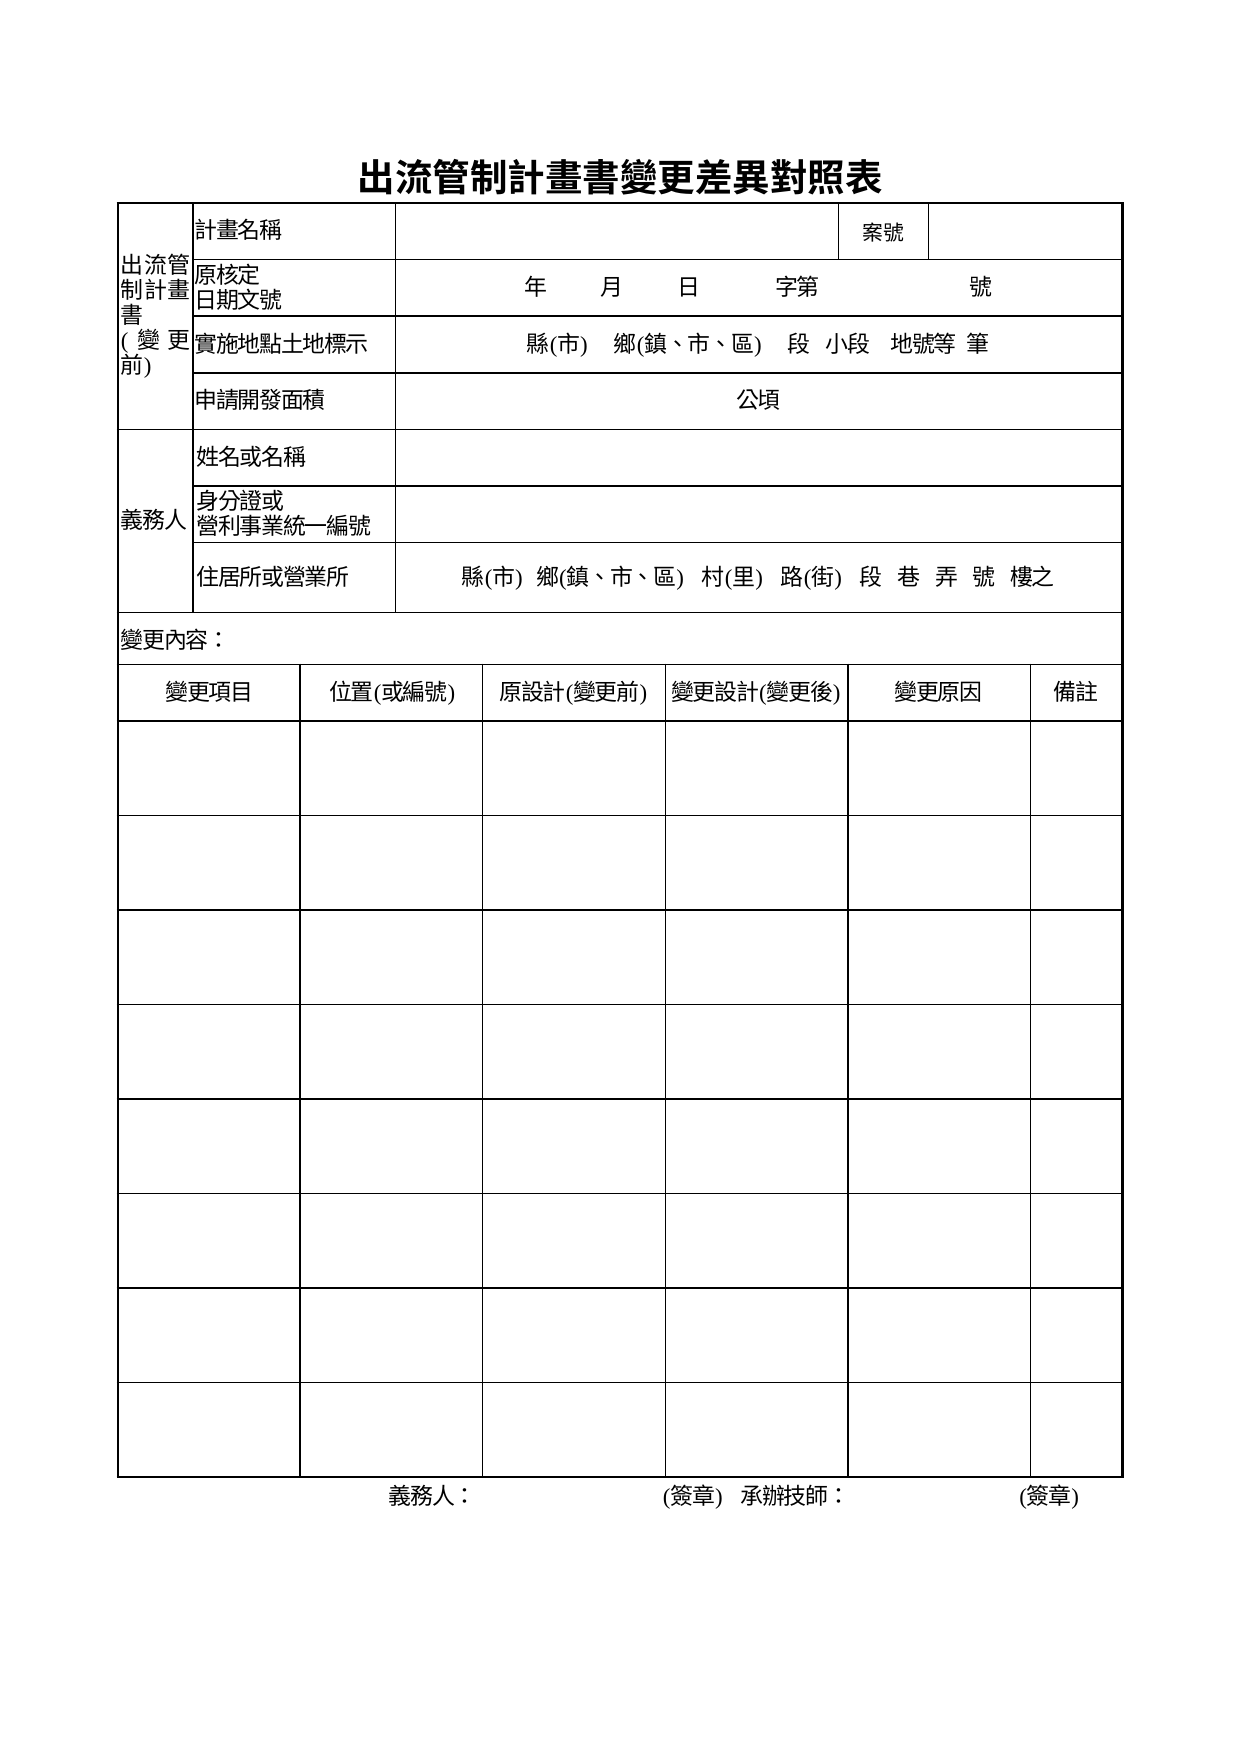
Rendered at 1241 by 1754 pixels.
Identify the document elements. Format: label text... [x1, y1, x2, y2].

table_cell [301, 1005, 482, 1098]
table_cell [1031, 1005, 1121, 1098]
table_cell [666, 1194, 847, 1287]
table_cell [396, 487, 1121, 542]
table_cell [301, 1194, 482, 1287]
table_cell [301, 1383, 482, 1476]
table_cell [396, 430, 1121, 485]
table_cell [666, 1100, 847, 1193]
table_cell [849, 1194, 1030, 1287]
table_cell [849, 1100, 1030, 1193]
table_header 出流管制計畫書 (變更前) [119, 204, 192, 429]
table_cell [1031, 1289, 1121, 1382]
table_cell [119, 722, 299, 815]
table_cell [849, 1289, 1030, 1382]
table_cell 備註 [1031, 665, 1121, 720]
table_cell [666, 911, 847, 1004]
table_cell [301, 816, 482, 909]
table_header 計畫名稱 [194, 204, 395, 259]
table_cell [119, 1194, 299, 1287]
text 出流管制計畫書變更差異對照表 [148, 148, 1092, 202]
table_cell [849, 1383, 1030, 1476]
table_cell [666, 722, 847, 815]
table_cell [666, 1289, 847, 1382]
table_cell [119, 911, 299, 1004]
table_cell [849, 911, 1030, 1004]
table_cell 變更原因 [849, 665, 1030, 720]
table_cell [849, 816, 1030, 909]
table_cell [1031, 1383, 1121, 1476]
table_cell 位置(或編號) [301, 665, 482, 720]
table_cell [1031, 911, 1121, 1004]
table_cell [301, 722, 482, 815]
table_cell [483, 1383, 665, 1476]
table_cell 年 月 日 字第 號 [396, 260, 1121, 315]
table_cell [301, 911, 482, 1004]
table_header 案號 [839, 204, 928, 259]
table_cell [483, 722, 665, 815]
table_cell [483, 1289, 665, 1382]
table_cell 原設計(變更前) [483, 665, 665, 720]
table_cell 變更內容： [119, 613, 1121, 663]
table_cell [483, 1194, 665, 1287]
table_cell [483, 1100, 665, 1193]
table_cell 縣(市) 鄉(鎮、市、區) 段 小段 地號等 筆 [396, 317, 1121, 372]
table_cell [119, 1383, 299, 1476]
table_cell 住居所或營業所 [194, 543, 395, 612]
table_header [396, 204, 838, 259]
table_header [929, 204, 1121, 259]
table_cell [483, 911, 665, 1004]
table_cell 身分證或 營利事業統一編號 [194, 487, 395, 542]
table_cell [849, 722, 1030, 815]
table_cell [119, 1289, 299, 1382]
table_cell [119, 816, 299, 909]
table_cell 申請開發面積 [194, 374, 395, 429]
table_cell [1031, 1194, 1121, 1287]
table_cell [666, 1383, 847, 1476]
table_cell [1031, 816, 1121, 909]
table_cell [666, 1005, 847, 1098]
table_cell 縣(市) 鄉(鎮、市、區) 村(里) 路(街) 段 巷 弄 號 樓之 [396, 543, 1121, 612]
table_cell 實施地點土地標示 [194, 317, 395, 372]
table_cell [119, 1100, 299, 1193]
table_cell [1031, 1100, 1121, 1193]
table_cell [119, 1005, 299, 1098]
table_cell 公頃 [396, 374, 1121, 429]
table_cell [666, 816, 847, 909]
table_cell [849, 1005, 1030, 1098]
table_cell [483, 1005, 665, 1098]
table_cell 變更設計(變更後) [666, 665, 847, 720]
table_cell 姓名或名稱 [194, 430, 395, 485]
table_cell [1031, 722, 1121, 815]
table_cell 原核定 日期文號 [194, 260, 395, 315]
table_cell 義務人 [119, 430, 192, 612]
table_cell [301, 1100, 482, 1193]
text 義務人： (簽章) 承辦技師： (簽章) [148, 1478, 1080, 1511]
table_cell [301, 1289, 482, 1382]
table_cell [483, 816, 665, 909]
table_cell 變更項目 [119, 665, 299, 720]
